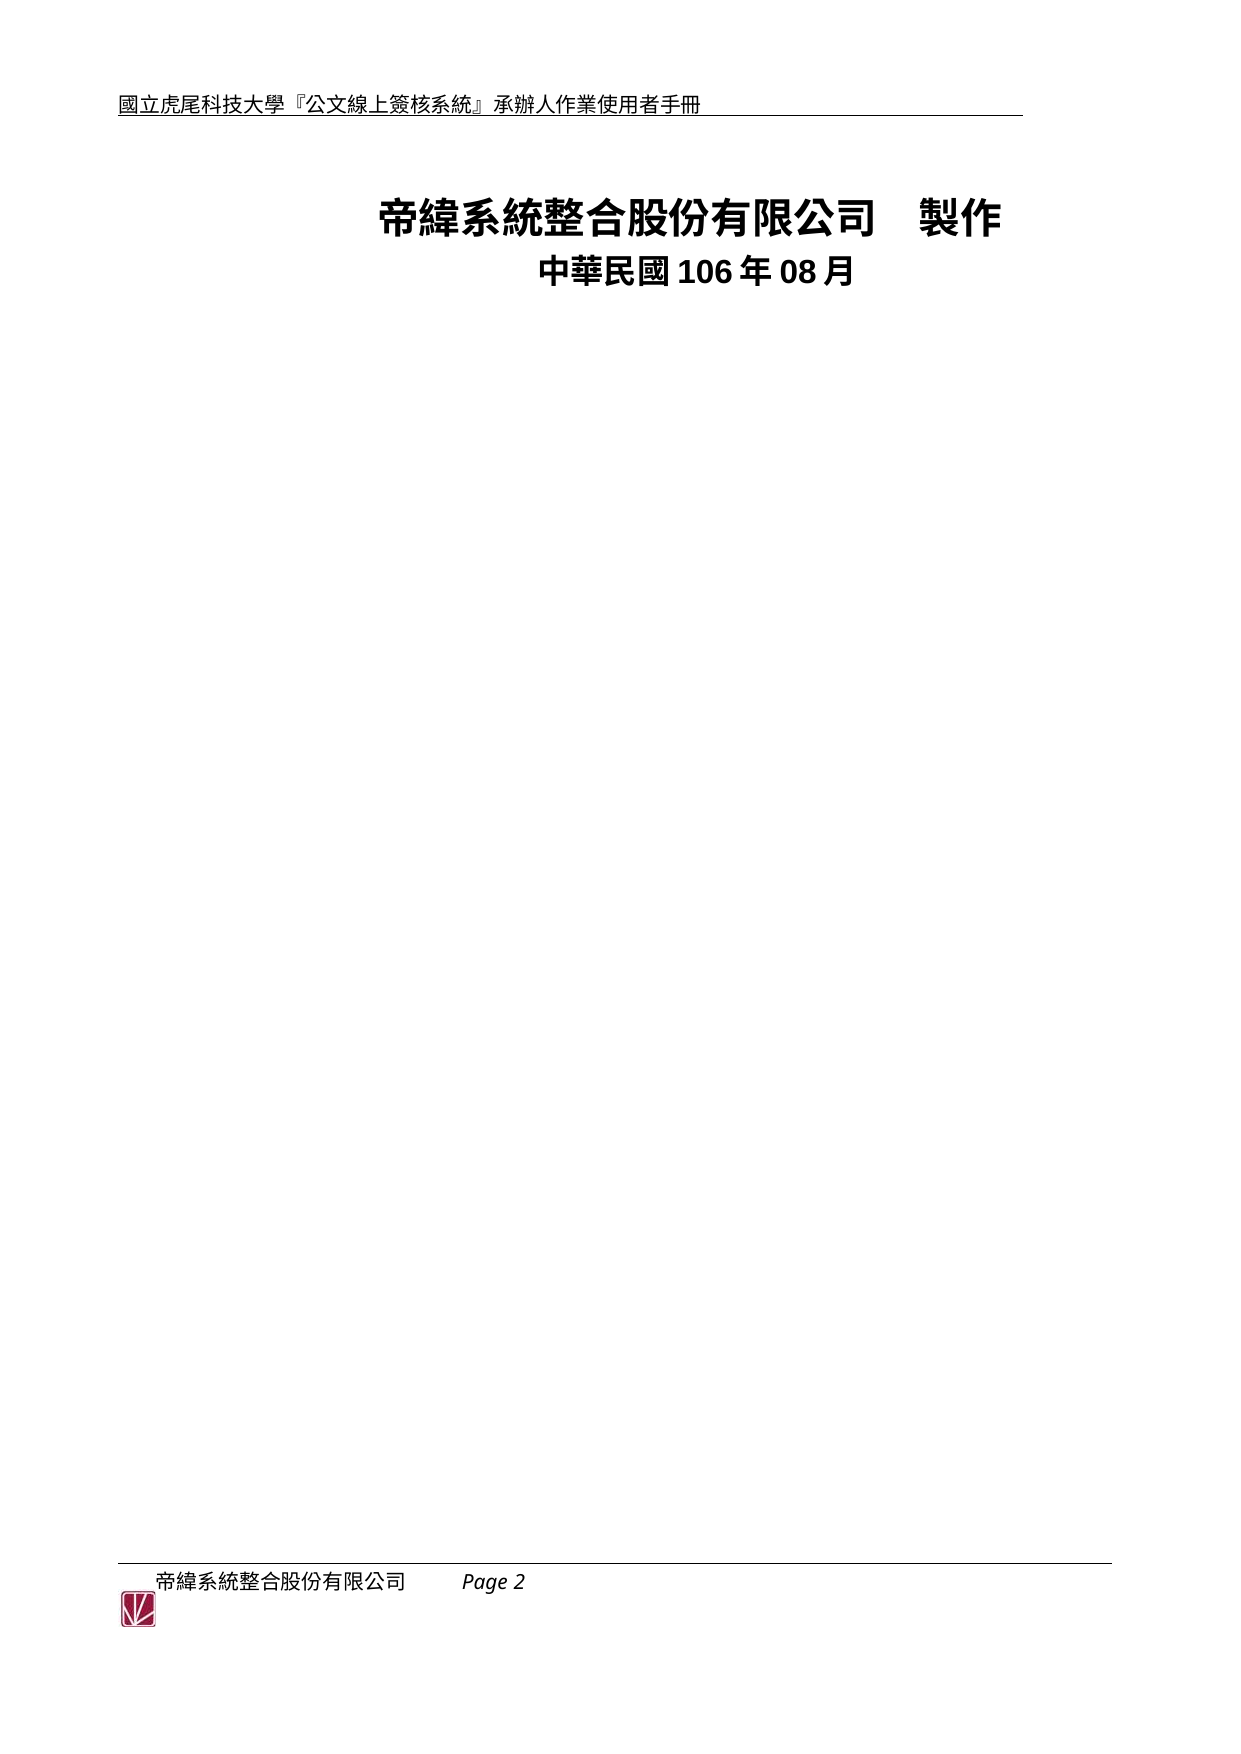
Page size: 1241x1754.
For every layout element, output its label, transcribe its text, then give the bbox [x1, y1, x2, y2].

text 帝緯系統整合股份有限公司 製作 [377, 185, 1061, 245]
text 中華民國106年08月 [362, 245, 1061, 293]
